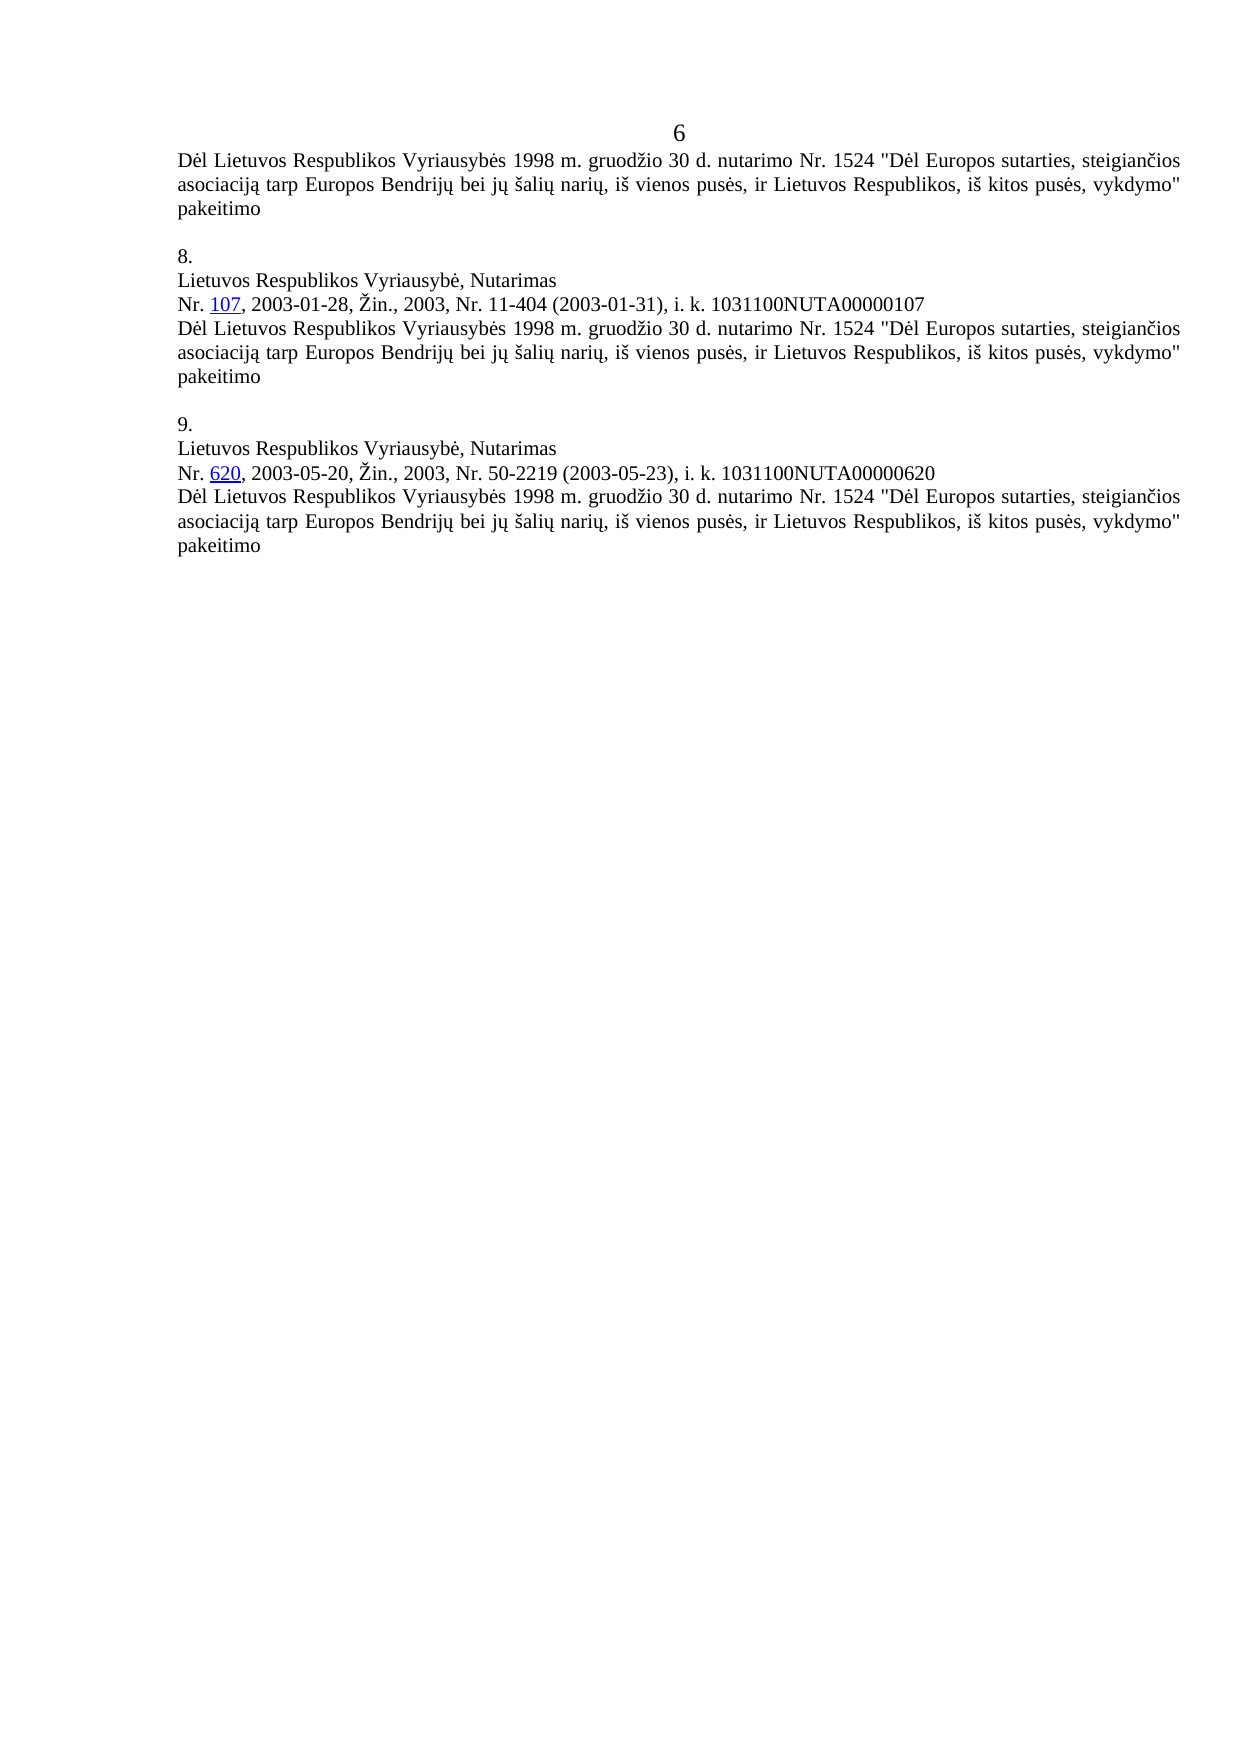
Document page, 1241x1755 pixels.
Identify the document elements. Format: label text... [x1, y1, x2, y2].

text Dėl Lietuvos Respublikos Vyriausybės 1998 m. gruodžio 30 d. nutarimo Nr. 1524 "Dėl Europos sutarties, steigiančios asociaciją tarp Europos Bendrijų bei jų šalių narių, iš vienos pusės, ir Lietuvos Respublikos, iš kitos pusės, vykdymo" pakeitimo [177, 148, 1181, 220]
text 8. [177, 244, 1181, 268]
text Lietuvos Respublikos Vyriausybė, Nutarimas [177, 268, 1181, 292]
text Nr. 620, 2003-05-20, Žin., 2003, Nr. 50-2219 (2003-05-23), i. k. 1031100NUTA00000620 [177, 460, 1181, 484]
text Dėl Lietuvos Respublikos Vyriausybės 1998 m. gruodžio 30 d. nutarimo Nr. 1524 "Dėl Europos sutarties, steigiančios asociaciją tarp Europos Bendrijų bei jų šalių narių, iš vienos pusės, ir Lietuvos Respublikos, iš kitos pusės, vykdymo" pakeitimo [177, 484, 1181, 557]
text 9. [177, 412, 1181, 436]
text Dėl Lietuvos Respublikos Vyriausybės 1998 m. gruodžio 30 d. nutarimo Nr. 1524 "Dėl Europos sutarties, steigiančios asociaciją tarp Europos Bendrijų bei jų šalių narių, iš vienos pusės, ir Lietuvos Respublikos, iš kitos pusės, vykdymo" pakeitimo [177, 316, 1181, 388]
text Lietuvos Respublikos Vyriausybė, Nutarimas [177, 436, 1181, 460]
text Nr. 107, 2003-01-28, Žin., 2003, Nr. 11-404 (2003-01-31), i. k. 1031100NUTA00000107 [177, 292, 1181, 316]
